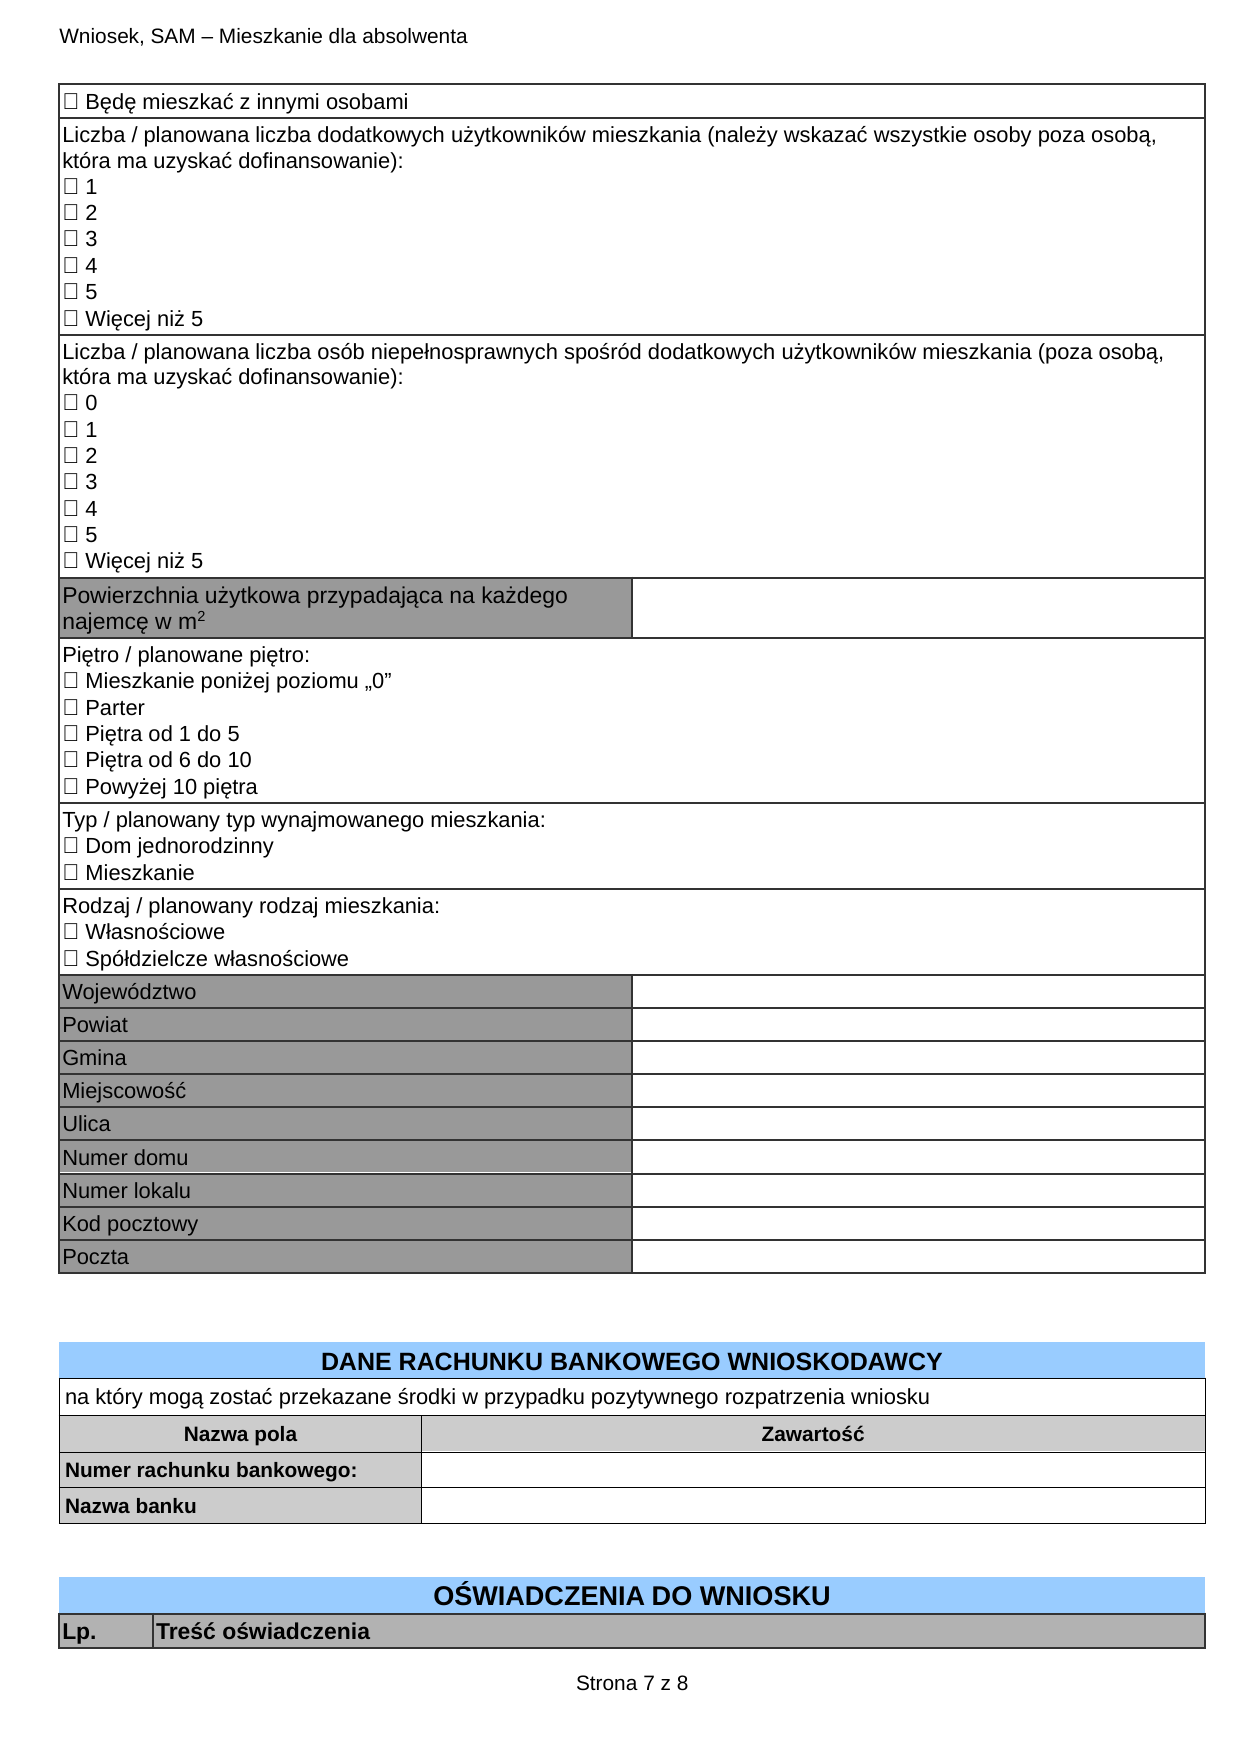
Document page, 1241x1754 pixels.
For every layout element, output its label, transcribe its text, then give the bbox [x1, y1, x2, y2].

table_cell [633, 976, 1204, 1007]
table_header na który mogą zostać przekazane środki w przypadku pozytywnego rozpatrzenia wniosku [60, 1379, 1205, 1415]
table_cell Numer rachunku bankowego: [60, 1453, 421, 1487]
table_cell Liczba / planowana liczba osób niepełnosprawnych spośród dodatkowych użytkowników mieszkania (poza osobą, która ma uzyskać dofinansowanie):  0  1  2  3  4  5  Więcej niż 5 [60, 336, 1204, 577]
table_cell Kod pocztowy [60, 1208, 631, 1239]
table_cell [633, 1009, 1204, 1040]
table_cell Powierzchnia użytkowa przypadająca na każdego najemcę w m2 [60, 579, 631, 637]
table_cell [633, 1141, 1204, 1172]
subtitle OŚWIADCZENIA DO WNIOSKU [59, 1577, 1205, 1613]
table_cell Powiat [60, 1009, 631, 1040]
table_cell [422, 1488, 1205, 1523]
table_cell Numer domu [60, 1141, 631, 1172]
table_cell [422, 1453, 1205, 1487]
table_header Nazwa pola [60, 1416, 421, 1451]
table_header Treść oświadczenia [154, 1615, 1204, 1647]
table_cell Typ / planowany typ wynajmowanego mieszkania:  Dom jednorodzinny  Mieszkanie [60, 804, 1204, 888]
table_cell [633, 1208, 1204, 1239]
table_cell Numer lokalu [60, 1175, 631, 1206]
table_cell [633, 1108, 1204, 1139]
table_cell [633, 1175, 1204, 1206]
table_cell Poczta [60, 1241, 631, 1272]
table_header Zawartość [422, 1416, 1205, 1451]
table_cell Miejscowość [60, 1075, 631, 1106]
table_header Lp. [60, 1615, 152, 1647]
table_cell Gmina [60, 1042, 631, 1073]
table_cell Rodzaj / planowany rodzaj mieszkania:  Własnościowe  Spółdzielcze własnościowe [60, 890, 1204, 974]
table_cell Piętro / planowane piętro:  Mieszkanie poniżej poziomu „0”  Parter  Piętra od 1 do 5  Piętra od 6 do 10  Powyżej 10 piętra [60, 639, 1204, 802]
table_cell Liczba / planowana liczba dodatkowych użytkowników mieszkania (należy wskazać wszystkie osoby poza osobą, która ma uzyskać dofinansowanie):  1  2  3  4  5  Więcej niż 5 [60, 119, 1204, 334]
table_cell  Będę mieszkać z innymi osobami [60, 85, 1204, 117]
table_cell Ulica [60, 1108, 631, 1139]
table_cell [633, 1042, 1204, 1073]
table_cell Nazwa banku [60, 1488, 421, 1523]
table_cell [633, 579, 1204, 637]
table_cell [633, 1075, 1204, 1106]
subtitle DANE RACHUNKU BANKOWEGO WNIOSKODAWCY [59, 1342, 1205, 1378]
table_cell Województwo [60, 976, 631, 1007]
table_cell [633, 1241, 1204, 1272]
